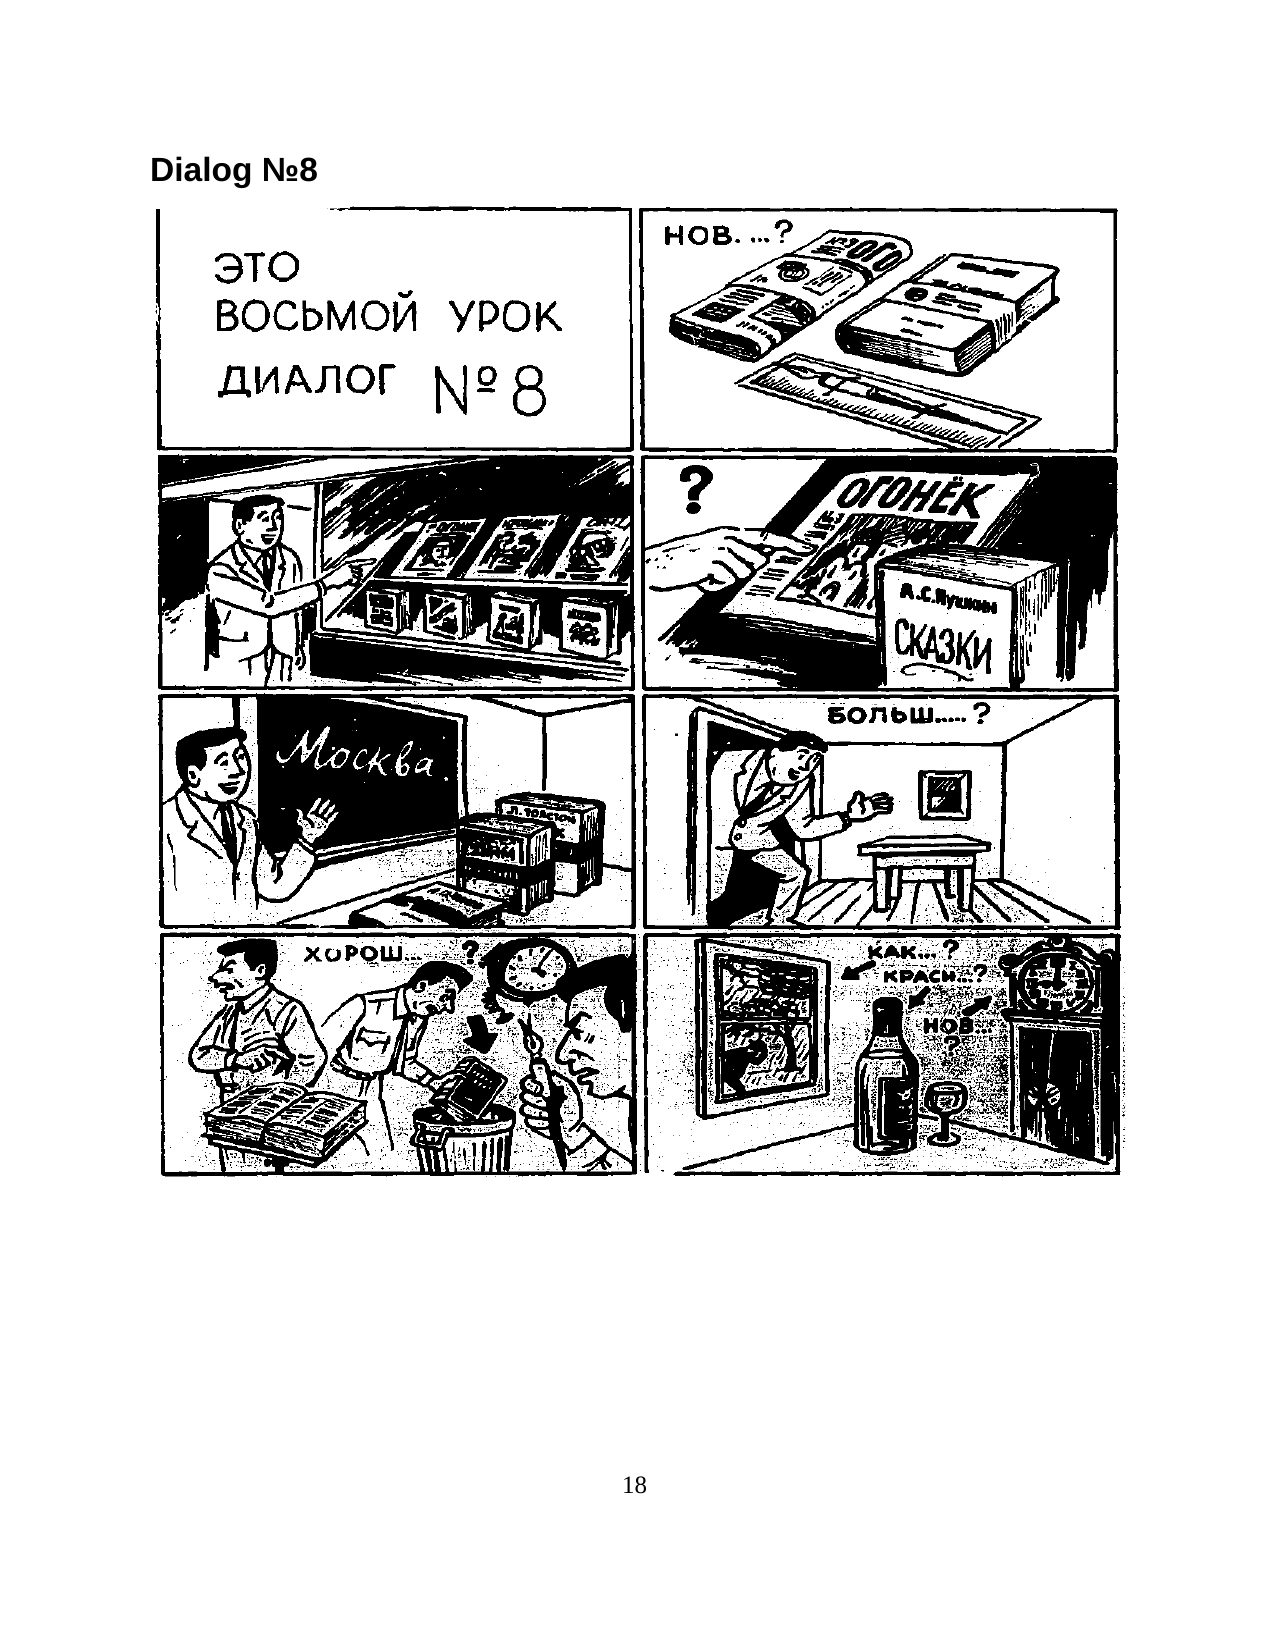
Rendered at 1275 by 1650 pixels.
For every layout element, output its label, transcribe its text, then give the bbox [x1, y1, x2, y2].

subtitle Dialog №8 [150, 150, 1125, 189]
picture [150, 201, 1125, 1177]
